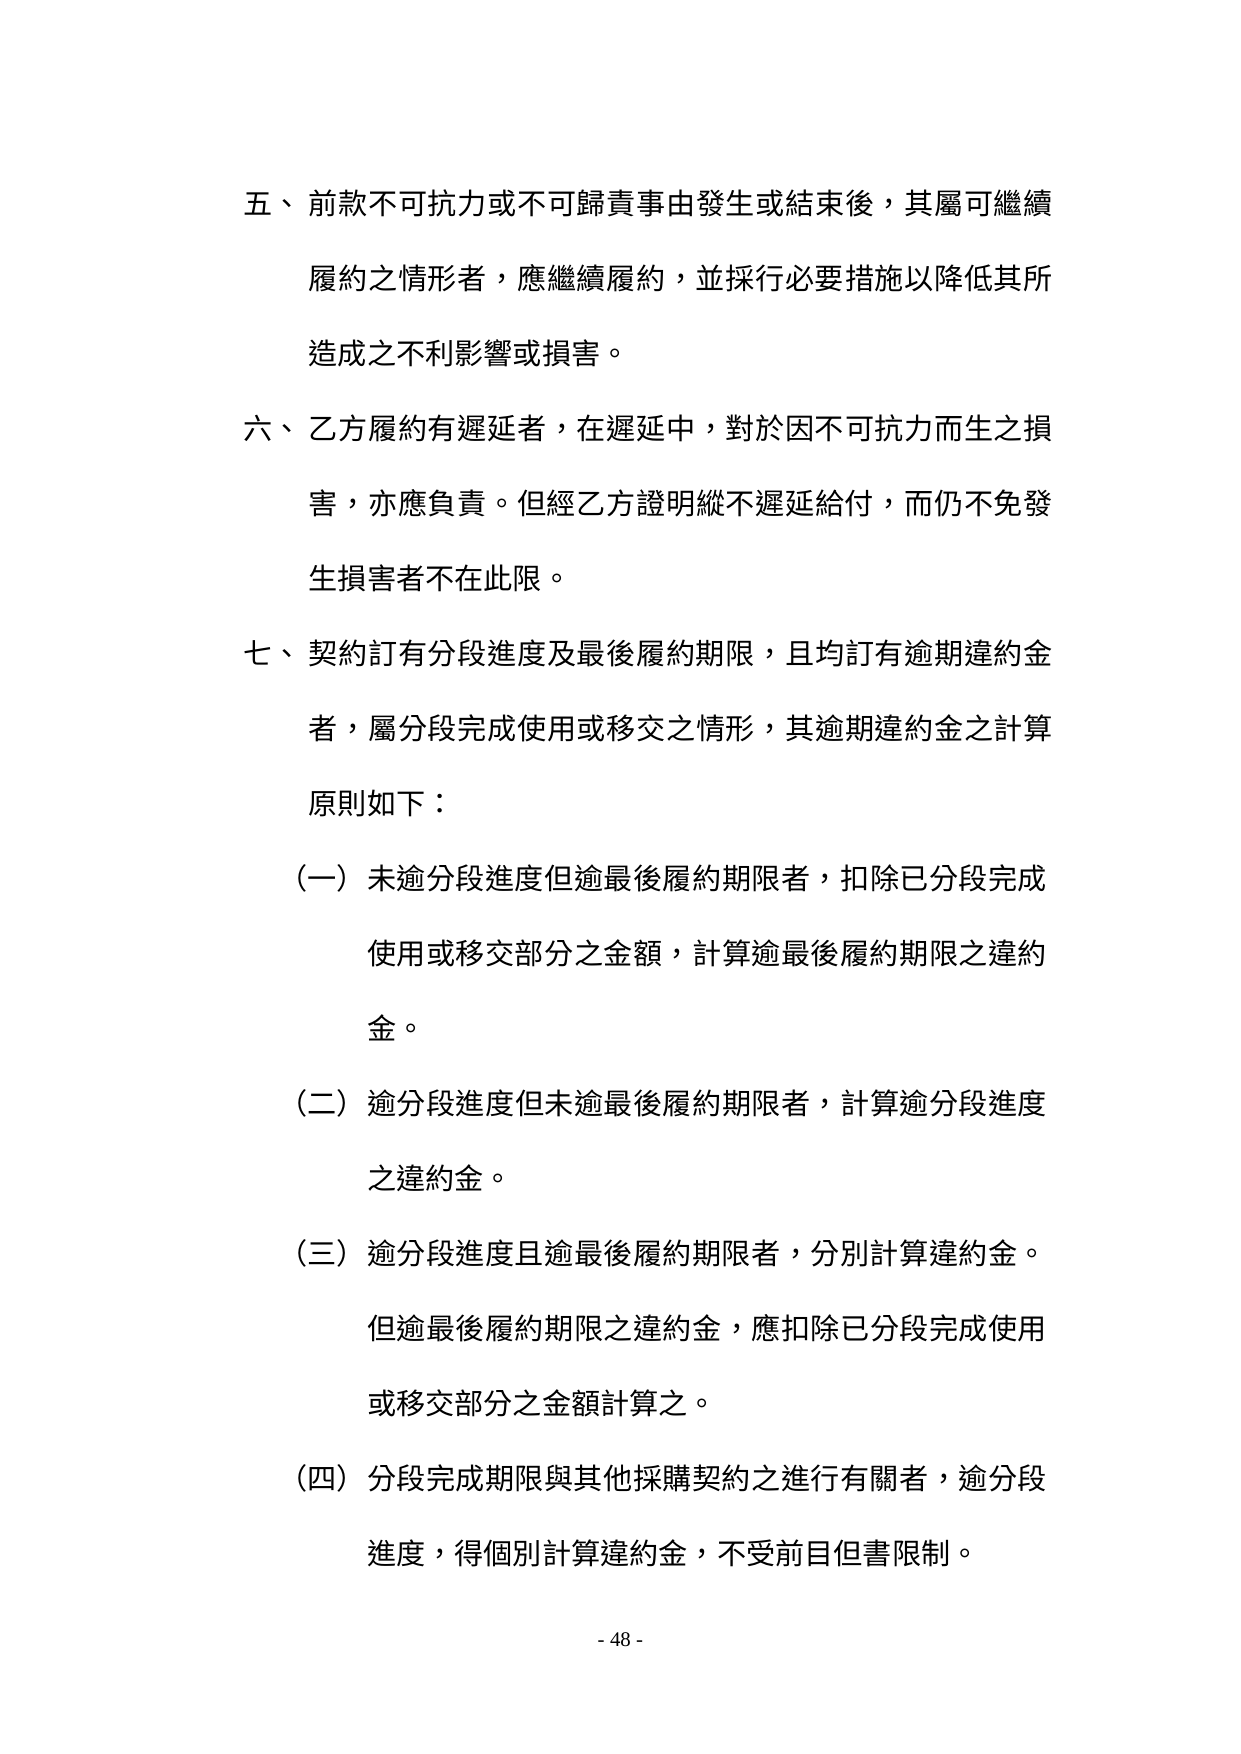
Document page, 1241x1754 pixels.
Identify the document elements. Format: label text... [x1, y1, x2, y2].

list 前款不可抗力或不可歸責事由發生或結束後，其屬可繼續履約之情形者，應繼續履約，並採行必要措施以降低其所造成之不利影響或損害。 [243, 164, 1053, 389]
list 乙方履約有遲延者，在遲延中，對於因不可抗力而生之損害，亦應負責。但經乙方證明縱不遲延給付，而仍不免發生損害者不在此限。 [243, 389, 1053, 614]
list 未逾分段進度但逾最後履約期限者，扣除已分段完成使用或移交部分之金額，計算逾最後履約期限之違約金。 [278, 839, 1047, 1064]
list 逾分段進度且逾最後履約期限者，分別計算違約金。但逾最後履約期限之違約金，應扣除已分段完成使用或移交部分之金額計算之。 [278, 1214, 1047, 1439]
list 契約訂有分段進度及最後履約期限，且均訂有逾期違約金者，屬分段完成使用或移交之情形，其逾期違約金之計算原則如下： [243, 614, 1053, 839]
list 逾分段進度但未逾最後履約期限者，計算逾分段進度之違約金。 [278, 1064, 1047, 1214]
list 分段完成期限與其他採購契約之進行有關者，逾分段進度，得個別計算違約金，不受前目但書限制。 [278, 1439, 1047, 1589]
